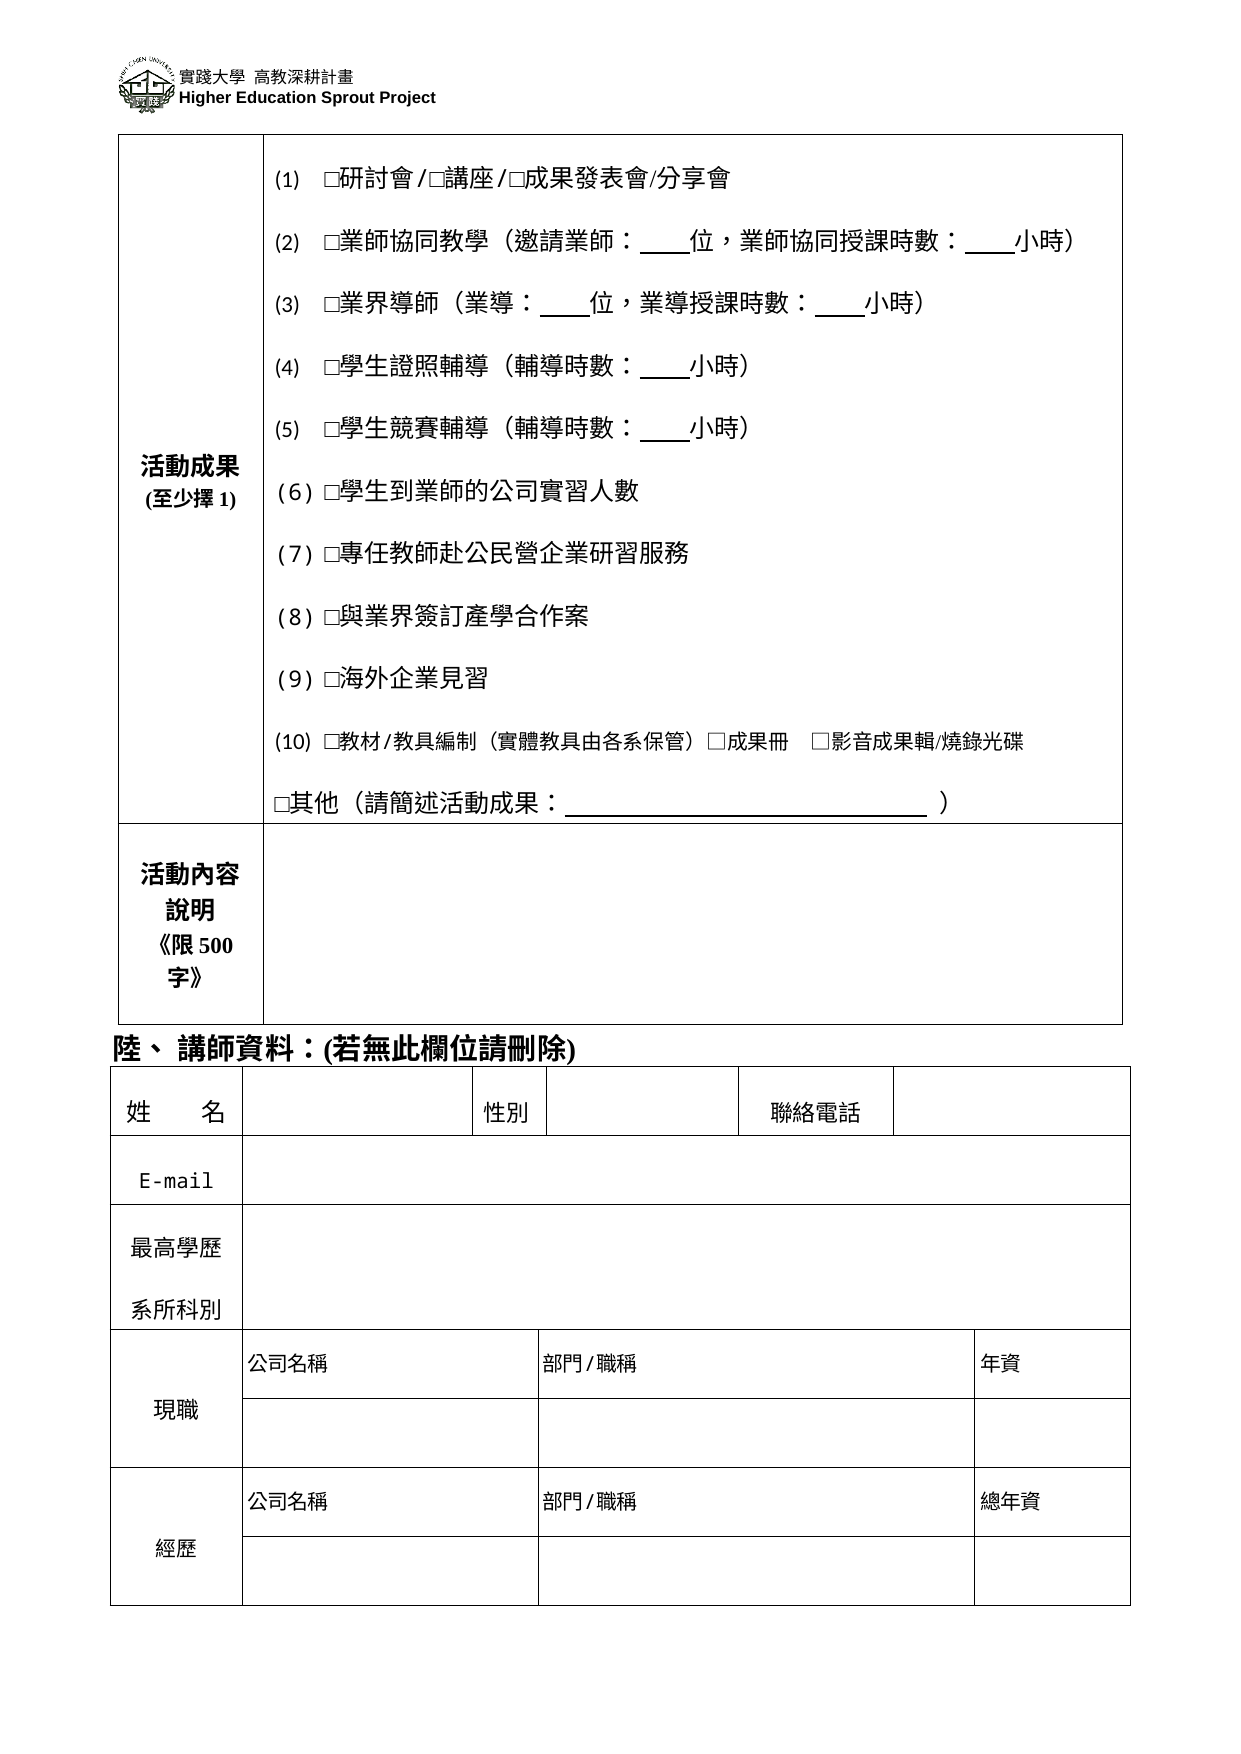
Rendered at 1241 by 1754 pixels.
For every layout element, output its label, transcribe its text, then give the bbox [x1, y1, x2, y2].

table_cell 現職 [111, 1330, 242, 1467]
list 講師資料：(若無此欄位請刪除) [112, 1033, 187, 1066]
table_cell [243, 1537, 538, 1605]
table_cell 部門/職稱 [539, 1468, 974, 1536]
table_cell 公司名稱 [243, 1468, 538, 1536]
table_cell 活動內容 說明 《限500字》 [119, 824, 187, 1024]
list 講師資料：(若無此欄位請刪除) [1053, 1033, 1122, 1066]
table_cell 年資 [975, 1330, 1130, 1398]
table_cell [975, 1399, 1130, 1467]
table_cell [1053, 824, 1122, 1024]
table_cell 最高學歷系所科別 [111, 1205, 242, 1329]
table_cell E-mail [111, 1136, 187, 1204]
table_cell 活動成果 (至少擇1) [119, 135, 263, 823]
table_cell [539, 1537, 974, 1605]
table_cell [243, 1205, 1130, 1329]
table_header [1053, 1067, 1130, 1135]
table_cell [539, 1399, 974, 1467]
table_cell [243, 1399, 538, 1467]
table_cell [1053, 1136, 1130, 1204]
table_cell 總年資 [975, 1468, 1130, 1536]
table_header 姓 名 [111, 1067, 187, 1135]
table_cell □研討會/□講座/□成果發表會/分享會 □業師協同教學（邀請業師： 位，業師協同授課時數： 小時） □業界導師（業導： 位，業導授課時數： 小時） □學生證照輔導（輔導時數： 小時） □學生競賽輔導（輔導時數： 小時） □學生到業師的公司實習人數 □專任教師赴公民營企業研習服務 □與業界簽訂產學合作案 □海外企業見習 □教材/教具編制（實體教具由各系保管）□成果冊 □影音成果輯/燒錄光碟 □其他（請簡述活動成果： ） [264, 135, 1122, 823]
table_cell 公司名稱 [243, 1330, 538, 1398]
table_cell 經歷 [111, 1468, 242, 1605]
table_cell 部門/職稱 [539, 1330, 974, 1398]
table_cell [975, 1537, 1130, 1605]
